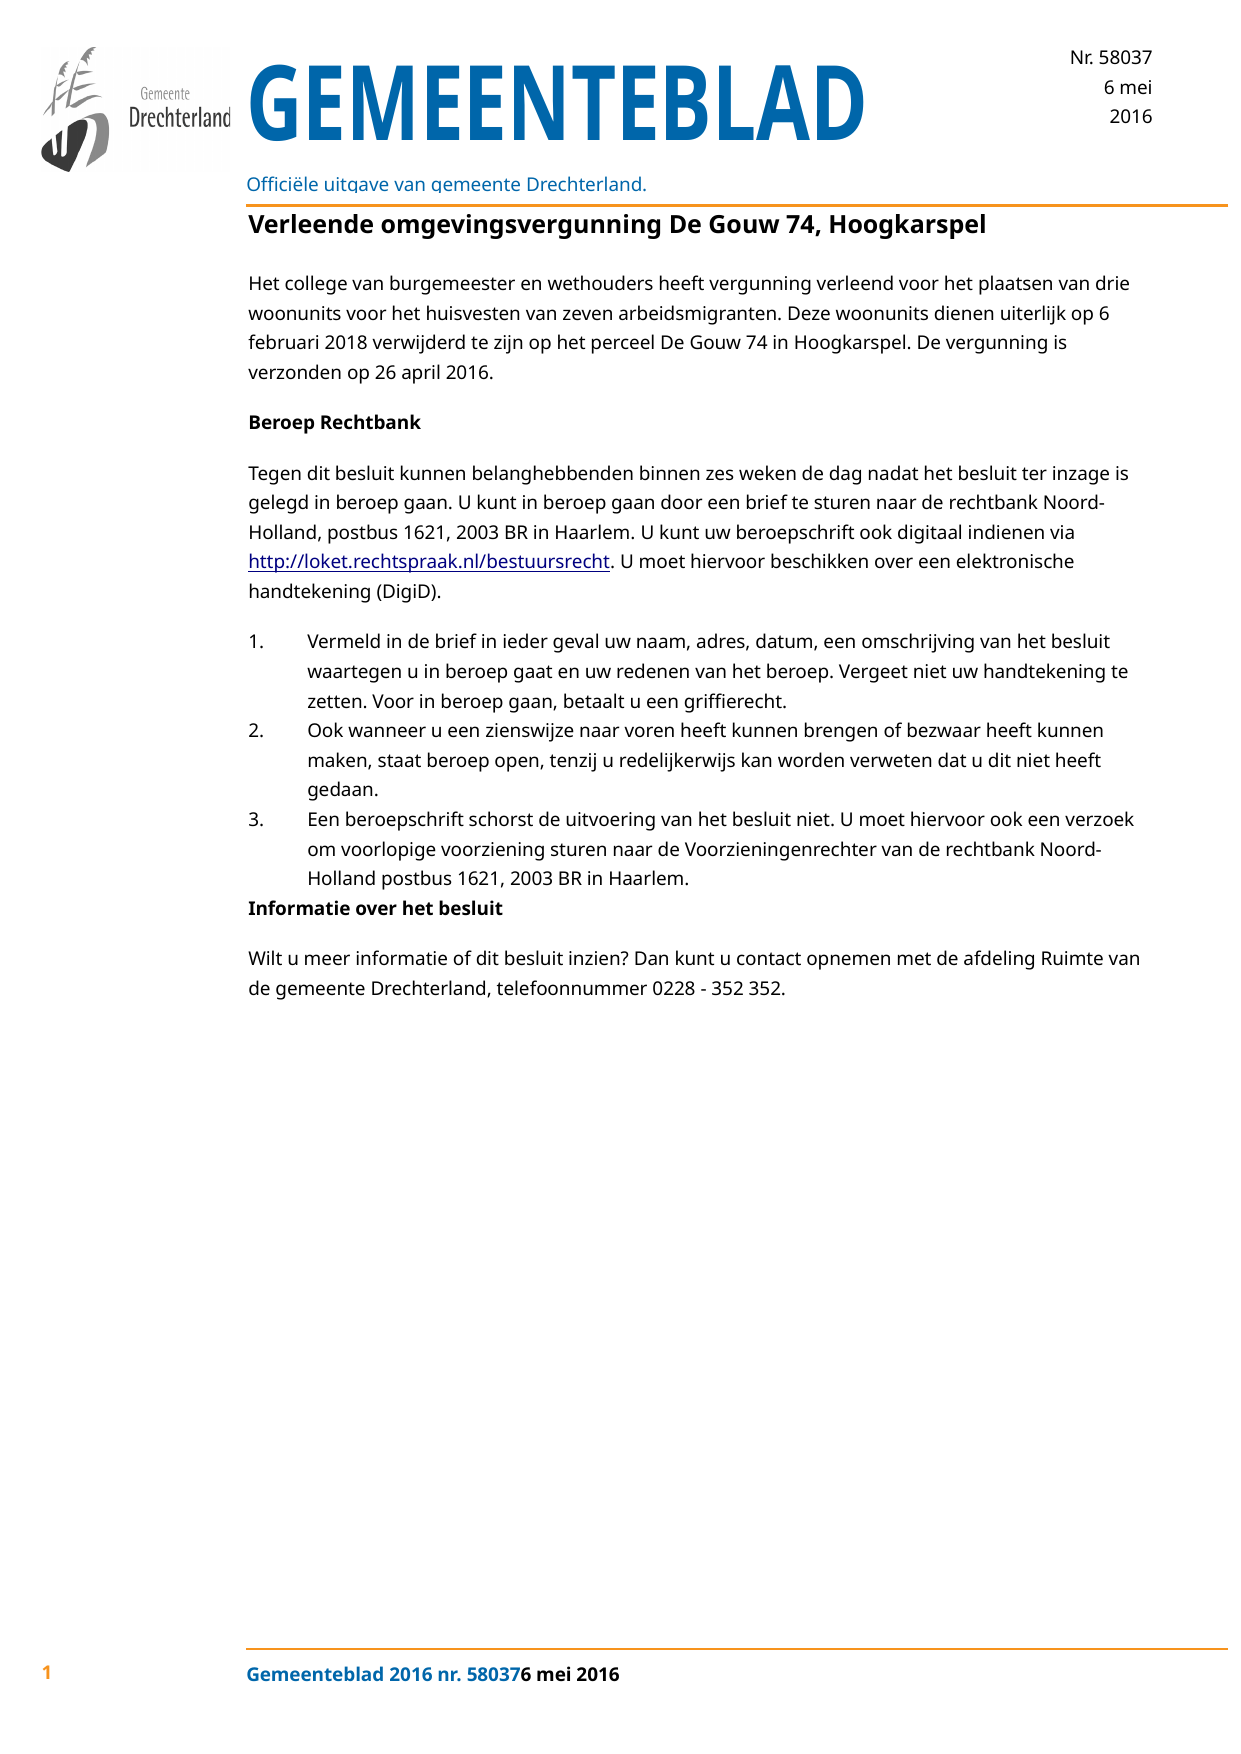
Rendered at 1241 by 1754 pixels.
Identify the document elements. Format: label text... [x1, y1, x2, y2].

list Een beroepschrift schorst de uitvoering van het besluit niet. U moet hiervoor ook een verzoek om voorlopige voorziening sturen naar de Voorzieningenrechter van de rechtbank Noord-Holland postbus 1621, 2003 BR in Haarlem. [248, 806, 1152, 891]
text Informatie over het besluit [248, 895, 1152, 921]
text Beroep Rechtbank [248, 409, 1152, 435]
text Wilt u meer informatie of dit besluit inzien? Dan kunt u contact opnemen met de afdeling Ruimte van de gemeente Drechterland, telefoonnummer 0228 - 352 352. [248, 945, 1152, 1001]
text Tegen dit besluit kunnen belanghebbenden binnen zes weken de dag nadat het besluit ter inzage is gelegd in beroep gaan. U kunt in beroep gaan door een brief te sturen naar de rechtbank Noord-Holland, postbus 1621, 2003 BR in Haarlem. U kunt uw beroepschrift ook digitaal indienen via http://loket.rechtspraak.nl/bestuursrecht. U moet hiervoor beschikken over een elektronische handtekening (DigiD). [248, 460, 1152, 604]
text Verleende omgevingsvergunning De Gouw 74, Hoogkarspel [248, 207, 1152, 241]
list Vermeld in de brief in ieder geval uw naam, adres, datum, een omschrijving van het besluit waartegen u in beroep gaat en uw redenen van het beroep. Vergeet niet uw handtekening te zetten. Voor in beroep gaan, betaalt u een griffierecht. [248, 629, 1152, 713]
list Ook wanneer u een zienswijze naar voren heeft kunnen brengen of bezwaar heeft kunnen maken, staat beroep open, tenzij u redelijkerwijs kan worden verweten dat u dit niet heeft gedaan. [248, 717, 1152, 802]
text Het college van burgemeester en wethouders heeft vergunning verleend voor het plaatsen van drie woonunits voor het huisvesten van zeven arbeidsmigranten. Deze woonunits dienen uiterlijk op 6 februari 2018 verwijderd te zijn op het perceel De Gouw 74 in Hoogkarspel. De vergunning is verzonden op 26 april 2016. [248, 270, 1152, 385]
picture [41, 47, 231, 172]
